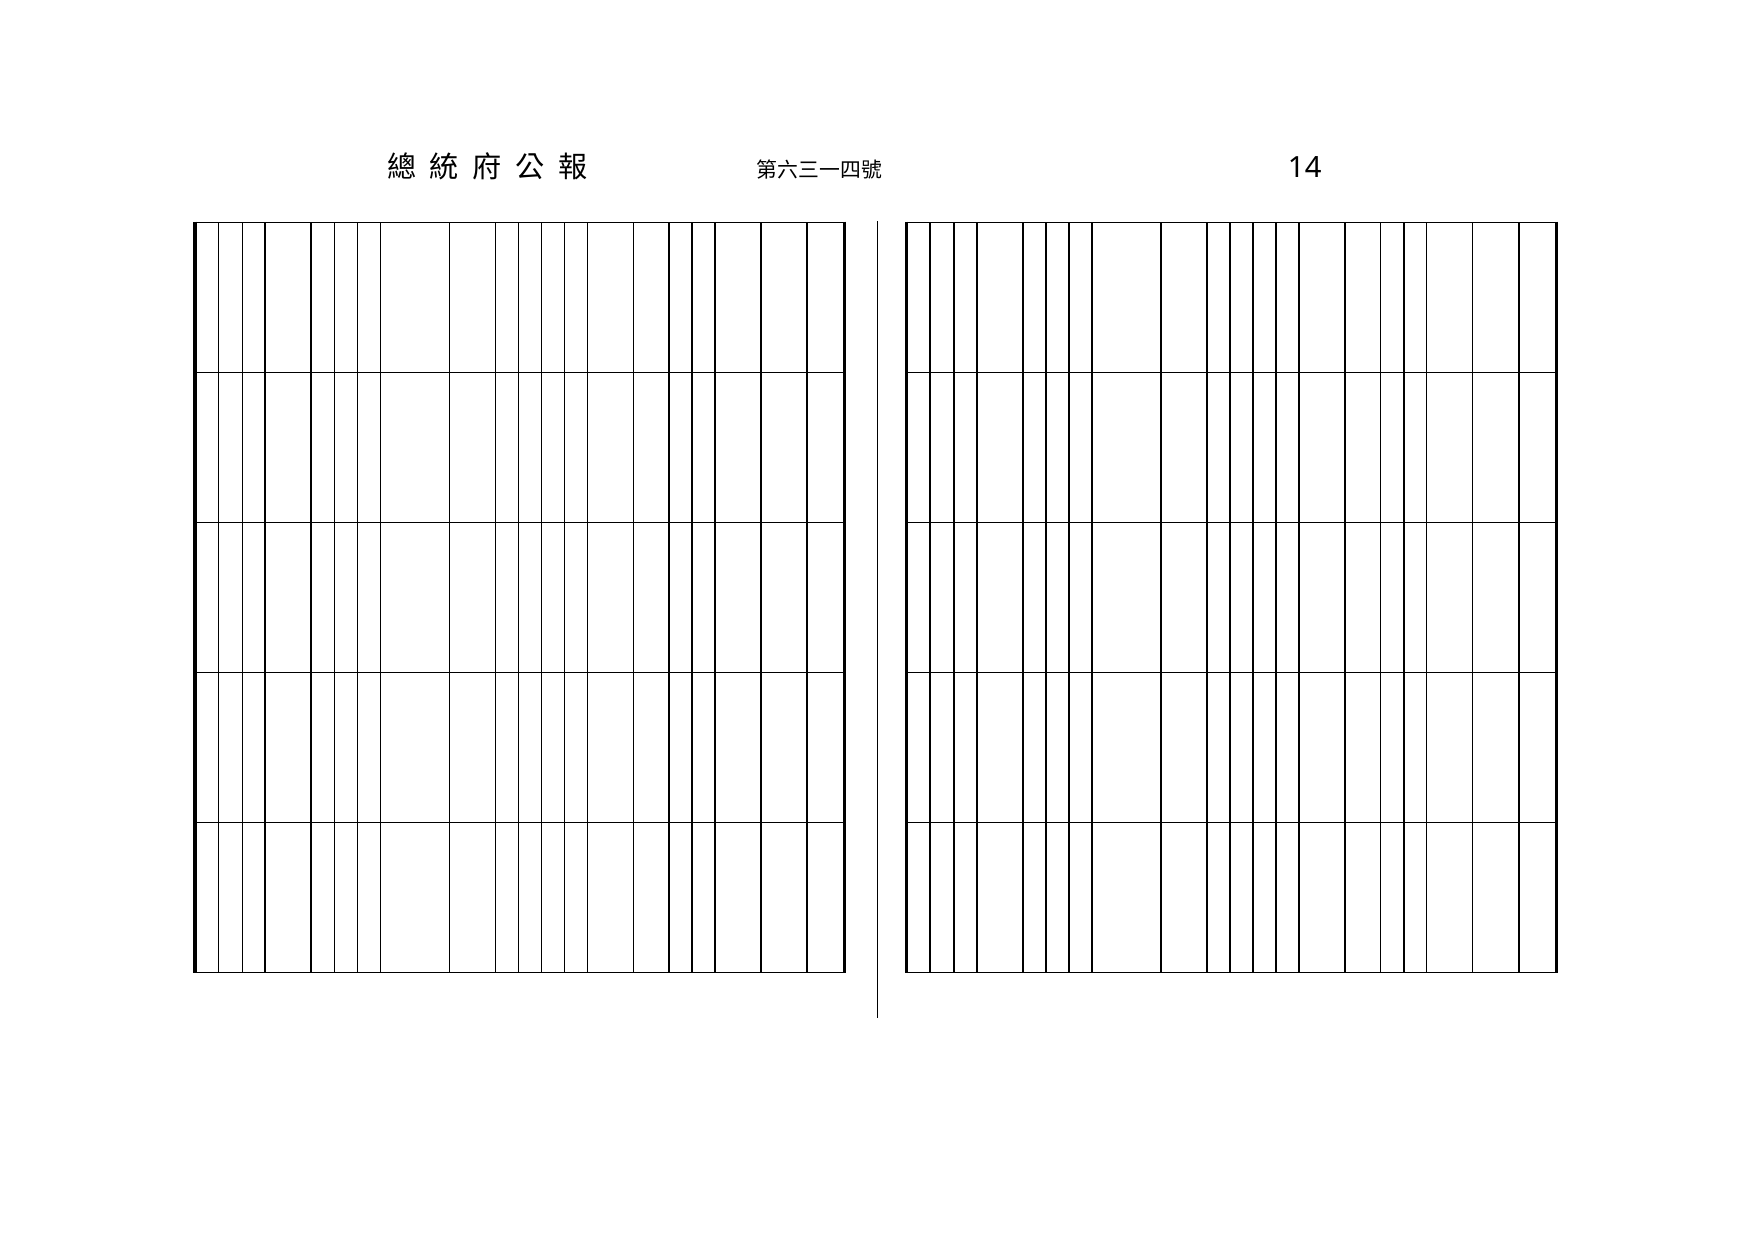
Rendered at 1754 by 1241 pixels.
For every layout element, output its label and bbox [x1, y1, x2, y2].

table_cell [634, 373, 668, 522]
table_cell [670, 523, 691, 672]
table_cell [335, 823, 357, 972]
table_cell [243, 823, 264, 972]
table_cell [611, 523, 633, 672]
table_cell [1184, 223, 1206, 372]
table_cell [1162, 823, 1184, 972]
table_cell [335, 223, 357, 372]
table_cell [1496, 823, 1518, 972]
table_cell [1322, 823, 1344, 972]
table_cell [450, 523, 472, 672]
table_cell [1254, 373, 1275, 522]
table_cell [1070, 823, 1091, 972]
table_cell [1254, 823, 1275, 972]
table_cell [1093, 373, 1115, 522]
table_cell [611, 823, 633, 972]
table_cell [1427, 523, 1450, 672]
table_cell [738, 823, 760, 972]
table_cell [1405, 823, 1426, 972]
table_cell [473, 523, 495, 672]
table_cell [1115, 673, 1138, 822]
table_cell [784, 523, 806, 672]
table_cell [1047, 823, 1068, 972]
table_cell [243, 223, 264, 372]
table_cell [381, 373, 403, 522]
table_cell [955, 373, 976, 522]
table_cell [450, 373, 472, 522]
table_cell [288, 223, 310, 372]
table_cell [1138, 823, 1160, 972]
table_cell [1277, 223, 1298, 372]
table_cell [219, 823, 242, 972]
table_cell [908, 223, 929, 372]
table_cell [1300, 373, 1322, 522]
table_cell [288, 823, 310, 972]
table_cell [565, 673, 587, 822]
table_cell [197, 823, 218, 972]
table_cell [1322, 523, 1344, 672]
table_cell [1450, 673, 1472, 822]
table_cell [266, 373, 288, 522]
table_cell [266, 823, 288, 972]
table_cell [1208, 373, 1229, 522]
table_cell [1070, 673, 1091, 822]
table_cell [312, 223, 334, 372]
table_cell [1162, 223, 1184, 372]
table_cell [1277, 373, 1298, 522]
table_cell [693, 523, 714, 672]
table_cell [611, 373, 633, 522]
table_cell [219, 523, 242, 672]
table_cell [670, 823, 691, 972]
table_cell [312, 373, 334, 522]
table_cell [908, 673, 929, 822]
table_cell [288, 673, 310, 822]
table_cell [1231, 823, 1252, 972]
table_cell [426, 823, 449, 972]
table_cell [1231, 223, 1252, 372]
table_cell [1496, 523, 1518, 672]
table_cell [1427, 373, 1450, 522]
table_cell [1277, 823, 1298, 972]
table_cell [1381, 223, 1403, 372]
table_cell [496, 673, 518, 822]
table_cell [693, 373, 714, 522]
table_cell [1300, 673, 1322, 822]
table_cell [426, 673, 449, 822]
table_cell [1115, 523, 1138, 672]
table_cell [955, 673, 976, 822]
table_cell [908, 523, 929, 672]
table_cell [473, 373, 495, 522]
table_cell [808, 223, 843, 372]
table_cell [693, 673, 714, 822]
table_cell [716, 223, 738, 372]
table_cell [955, 523, 976, 672]
table_cell [565, 223, 587, 372]
table_cell [908, 823, 929, 972]
table_cell [403, 523, 426, 672]
table_cell [1184, 523, 1206, 672]
table_cell [542, 373, 564, 522]
table_cell [565, 523, 587, 672]
table_cell [312, 673, 334, 822]
table_cell [335, 673, 357, 822]
table_cell [1070, 523, 1091, 672]
table_cell [403, 673, 426, 822]
table_cell [381, 223, 403, 372]
table_cell [496, 223, 518, 372]
table_cell [738, 523, 760, 672]
table_cell [519, 823, 541, 972]
table_cell [1450, 223, 1472, 372]
table_cell [588, 373, 611, 522]
table_cell [716, 373, 738, 522]
table_cell [978, 373, 1000, 522]
table_cell [588, 523, 611, 672]
table_cell [1231, 373, 1252, 522]
table_cell [1047, 373, 1068, 522]
table_cell [450, 823, 472, 972]
table_cell [931, 223, 953, 372]
table_cell [473, 673, 495, 822]
table_cell [1024, 673, 1045, 822]
table_cell [1093, 523, 1115, 672]
table_cell [450, 673, 472, 822]
table_cell [1346, 223, 1380, 372]
table_cell [1520, 673, 1555, 822]
table_cell [1496, 223, 1518, 372]
table_cell [1162, 523, 1184, 672]
table_cell [1115, 373, 1138, 522]
table_cell [762, 523, 784, 672]
table_cell [1473, 823, 1496, 972]
table_cell [381, 673, 403, 822]
table_cell [565, 373, 587, 522]
table_cell [762, 373, 784, 522]
table_cell [1208, 673, 1229, 822]
table_cell [1047, 523, 1068, 672]
table_cell [288, 373, 310, 522]
table_cell [588, 823, 611, 972]
table_cell [1208, 223, 1229, 372]
table_cell [335, 523, 357, 672]
table_cell [588, 223, 611, 372]
table_cell [784, 373, 806, 522]
table_cell [931, 373, 953, 522]
table_cell [266, 523, 288, 672]
table_cell [808, 523, 843, 672]
table_cell [762, 223, 784, 372]
table_cell [197, 373, 218, 522]
table_cell [519, 673, 541, 822]
table_cell [1427, 223, 1450, 372]
table_cell [197, 673, 218, 822]
table_cell [670, 673, 691, 822]
table_cell [358, 373, 380, 522]
table_cell [519, 373, 541, 522]
table_cell [931, 673, 953, 822]
table_cell [335, 373, 357, 522]
table_cell [1520, 523, 1555, 672]
table_cell [1000, 673, 1022, 822]
table_cell [808, 823, 843, 972]
table_cell [1322, 373, 1344, 522]
table_cell [1450, 823, 1472, 972]
table_cell [762, 673, 784, 822]
table_cell [1047, 673, 1068, 822]
table_cell [219, 673, 242, 822]
table_cell [450, 223, 472, 372]
table_cell [358, 673, 380, 822]
table_cell [426, 523, 449, 672]
table_cell [1496, 673, 1518, 822]
table_cell [1093, 673, 1115, 822]
table_cell [266, 223, 288, 372]
table_cell [1427, 823, 1450, 972]
table_cell [1322, 223, 1344, 372]
table_cell [1381, 523, 1403, 672]
table_cell [1024, 823, 1045, 972]
table_cell [219, 223, 242, 372]
table_cell [1070, 373, 1091, 522]
table_cell [542, 823, 564, 972]
table_cell [1450, 523, 1472, 672]
table_cell [358, 223, 380, 372]
table_cell [1405, 523, 1426, 672]
table_cell [1277, 523, 1298, 672]
table_cell [978, 673, 1000, 822]
table_cell [1000, 823, 1022, 972]
table_cell [1138, 523, 1160, 672]
table_cell [473, 823, 495, 972]
table_cell [426, 223, 449, 372]
table_cell [1138, 223, 1160, 372]
table_cell [808, 373, 843, 522]
table_cell [784, 823, 806, 972]
table_cell [1024, 373, 1045, 522]
table_cell [634, 223, 668, 372]
table_cell [634, 673, 668, 822]
table_cell [1184, 823, 1206, 972]
table_cell [1024, 223, 1045, 372]
table_cell [1138, 673, 1160, 822]
table_cell [1300, 223, 1322, 372]
table_cell [1346, 823, 1380, 972]
table_cell [1450, 373, 1472, 522]
table_cell [1254, 673, 1275, 822]
table_cell [738, 673, 760, 822]
table_cell [403, 823, 426, 972]
table_cell [1184, 373, 1206, 522]
table_cell [1254, 223, 1275, 372]
table_cell [1381, 373, 1403, 522]
table_cell [1162, 373, 1184, 522]
table_cell [1520, 373, 1555, 522]
table_cell [358, 523, 380, 672]
table_cell [762, 823, 784, 972]
table_cell [358, 823, 380, 972]
table_cell [1093, 223, 1115, 372]
table_cell [955, 223, 976, 372]
table_cell [1346, 373, 1380, 522]
table_cell [1231, 673, 1252, 822]
table_cell [808, 673, 843, 822]
table_cell [1346, 673, 1380, 822]
table_cell [1208, 523, 1229, 672]
table_cell [1405, 673, 1426, 822]
table_cell [978, 223, 1000, 372]
table_cell [784, 223, 806, 372]
table_cell [519, 223, 541, 372]
table_cell [1138, 373, 1160, 522]
table_cell [1024, 523, 1045, 672]
table_cell [243, 523, 264, 672]
table_cell [1115, 223, 1138, 372]
table_cell [542, 673, 564, 822]
table_cell [1381, 673, 1403, 822]
table_cell [1300, 523, 1322, 672]
table_cell [611, 223, 633, 372]
table_cell [1208, 823, 1229, 972]
table_cell [931, 823, 953, 972]
table_cell [1520, 223, 1555, 372]
table_cell [908, 373, 929, 522]
table_cell [1047, 223, 1068, 372]
table_cell [312, 523, 334, 672]
table_cell [738, 223, 760, 372]
table_cell [634, 523, 668, 672]
table_cell [1473, 523, 1496, 672]
table_cell [496, 823, 518, 972]
table_cell [955, 823, 976, 972]
table_cell [565, 823, 587, 972]
table_cell [1000, 373, 1022, 522]
table_cell [716, 673, 738, 822]
table_cell [197, 223, 218, 372]
table_cell [381, 523, 403, 672]
table_cell [1322, 673, 1344, 822]
table_cell [243, 673, 264, 822]
table_cell [1254, 523, 1275, 672]
table_cell [473, 223, 495, 372]
table_cell [542, 223, 564, 372]
table_cell [693, 823, 714, 972]
table_cell [1184, 673, 1206, 822]
table_cell [426, 373, 449, 522]
table_cell [1405, 373, 1426, 522]
table_cell [716, 823, 738, 972]
table_cell [693, 223, 714, 372]
table_cell [978, 523, 1000, 672]
table_cell [243, 373, 264, 522]
table_cell [1231, 523, 1252, 672]
table_cell [542, 523, 564, 672]
table_cell [381, 823, 403, 972]
table_cell [611, 673, 633, 822]
table_cell [784, 673, 806, 822]
table_cell [219, 373, 242, 522]
table_cell [634, 823, 668, 972]
table_cell [1093, 823, 1115, 972]
table_cell [312, 823, 334, 972]
table_cell [1473, 373, 1496, 522]
table_cell [266, 673, 288, 822]
table_cell [197, 523, 218, 672]
table_cell [1496, 373, 1518, 522]
table_cell [1381, 823, 1403, 972]
table_cell [931, 523, 953, 672]
table_cell [1000, 223, 1022, 372]
table_cell [403, 223, 426, 372]
table_cell [1300, 823, 1322, 972]
table_cell [1520, 823, 1555, 972]
table_cell [1070, 223, 1091, 372]
table_cell [1427, 673, 1450, 822]
table_cell [588, 673, 611, 822]
table_cell [670, 373, 691, 522]
table_cell [1346, 523, 1380, 672]
table_cell [1473, 223, 1496, 372]
table_cell [738, 373, 760, 522]
table_cell [496, 373, 518, 522]
table_cell [1115, 823, 1138, 972]
table_cell [1000, 523, 1022, 672]
table_cell [716, 523, 738, 672]
table_cell [496, 523, 518, 672]
table_cell [1405, 223, 1426, 372]
table_cell [1162, 673, 1184, 822]
table_cell [403, 373, 426, 522]
table_cell [1277, 673, 1298, 822]
table_cell [1473, 673, 1496, 822]
table_cell [288, 523, 310, 672]
table_cell [978, 823, 1000, 972]
table_cell [670, 223, 691, 372]
table_cell [519, 523, 541, 672]
